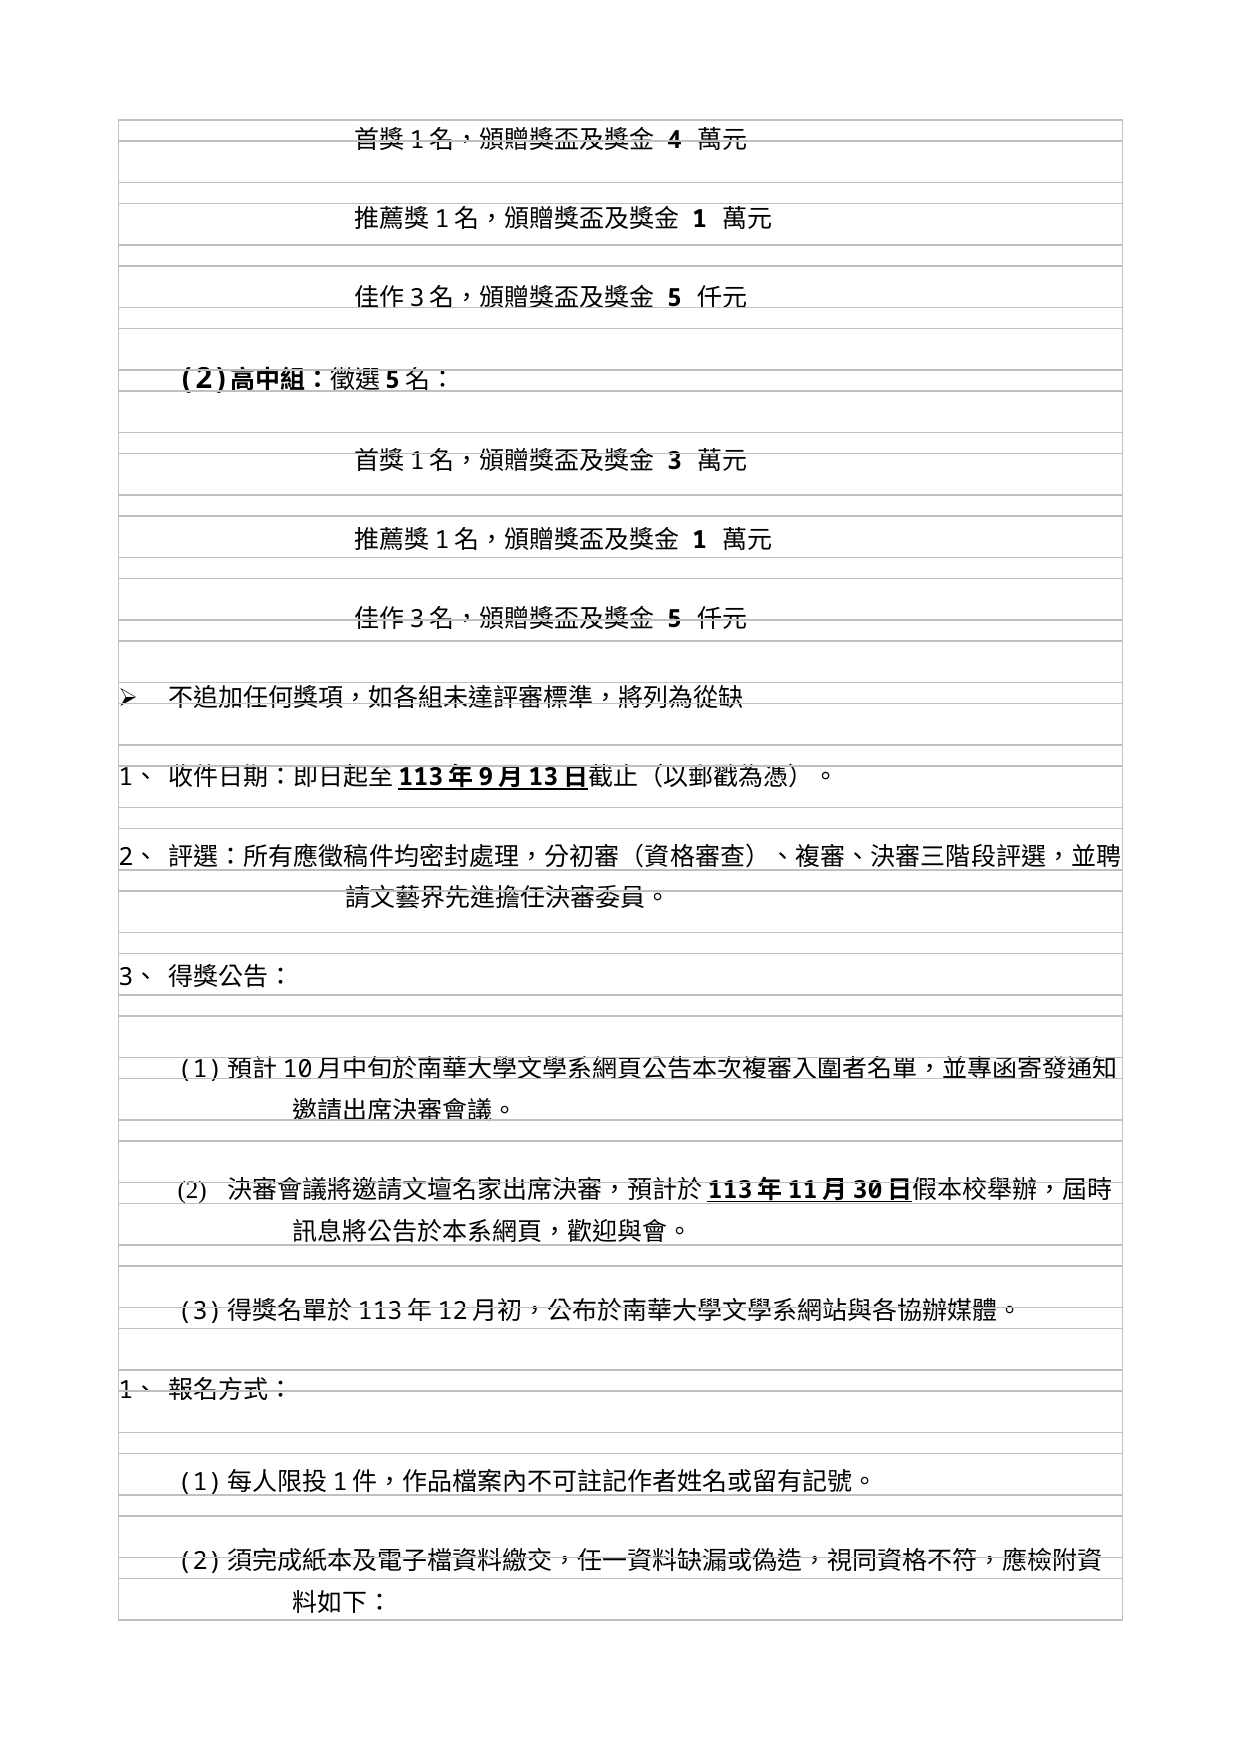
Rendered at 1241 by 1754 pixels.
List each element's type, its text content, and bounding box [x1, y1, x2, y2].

list 須完成紙本及電子檔資料繳交，任一資料缺漏或偽造，視同資格不符，應檢附資料如下： [177, 1579, 1122, 1618]
text 推薦獎1名，頒贈獎盃及獎金 1 萬元 [354, 204, 1122, 235]
list [177, 1169, 1122, 1182]
list 須完成紙本及電子檔資料繳交，任一資料缺漏或偽造，視同資格不符，應檢附資料如下： [177, 1558, 1122, 1578]
list 高中組：徵選5名： [177, 392, 1122, 397]
list [119, 757, 1122, 765]
list 報名方式： [119, 1371, 1122, 1390]
list 預計10月中旬於南華大學文學系網頁公告本次複審入圍者名單，並專函寄發通知邀請出席決審會議。 [177, 1121, 1122, 1127]
text [354, 199, 1122, 203]
list 高中組：徵選5名： [303, 371, 337, 390]
list 預計10月中旬於南華大學文學系網頁公告本次複審入圍者名單，並專函寄發通知邀請出席決審會議。 [271, 1058, 322, 1078]
text [354, 308, 1122, 314]
list 預計10月中旬於南華大學文學系網頁公告本次複審入圍者名單，並專函寄發通知邀請出席決審會議。 [177, 1049, 1122, 1057]
list 高中組：徵選5名： [222, 371, 266, 390]
list 每人限投1件，作品檔案內不可註記作者姓名或留有記號。 [177, 1461, 1122, 1494]
list 預計10月中旬於南華大學文學系網頁公告本次複審入圍者名單，並專函寄發通知邀請出席決審會議。 [980, 1058, 1035, 1078]
list 得獎名單於113年12月初，公布於南華大學文學系網站與各協辦媒體。 [177, 1308, 1122, 1327]
list 預計10月中旬於南華大學文學系網頁公告本次複審入圍者名單，並專函寄發通知邀請出席決審會議。 [531, 1058, 579, 1078]
list 得獎名單於113年12月初，公布於南華大學文學系網站與各協辦媒體。 [177, 1290, 1122, 1307]
list 不追加任何獎項，如各組未達評審標準，將列為從缺 [119, 683, 1122, 703]
text 首獎1名，頒贈獎盃及獎金 3 萬元 [354, 454, 1122, 476]
text [354, 440, 1122, 453]
list 預計10月中旬於南華大學文學系網頁公告本次複審入圍者名單，並專函寄發通知邀請出席決審會議。 [177, 1079, 1122, 1119]
text 首獎1名，頒贈獎盃及獎金 4 萬元 [354, 142, 1122, 156]
list 收件日期：即日起至113年9月13日截止（以郵戳為憑）。 [119, 767, 1122, 793]
text 首獎1名，頒贈獎盃及獎金 4 萬元 [354, 121, 1122, 140]
list 不追加任何獎項，如各組未達評審標準，將列為從缺 [119, 704, 1122, 714]
list 預計10月中旬於南華大學文學系網頁公告本次複審入圍者名單，並專函寄發通知邀請出席決審會議。 [177, 1058, 235, 1078]
list 評選：所有應徵稿件均密封處理，分初審（資格審查）、複審、決審三階段評選，並聘 [119, 836, 1122, 869]
text 佳作3名，頒贈獎盃及獎金 5 仟元 [354, 621, 1122, 635]
list 報名方式： [119, 1392, 1122, 1406]
list 不追加任何獎項，如各組未達評審標準，將列為從缺 [119, 678, 1122, 682]
text 佳作3名，頒贈獎盃及獎金 5 仟元 [354, 598, 1122, 619]
text 佳作3名，頒贈獎盃及獎金 5 仟元 [354, 278, 1122, 307]
list 訊息將公告於本系網頁，歡迎與會。 [177, 1204, 1122, 1244]
list 高中組：徵選5名： [418, 371, 1122, 390]
list 高中組：徵選5名： [335, 371, 349, 390]
list 高中組：徵選5名： [186, 371, 220, 390]
list 預計10月中旬於南華大學文學系網頁公告本次複審入圍者名單，並專函寄發通知邀請出席決審會議。 [615, 1058, 703, 1078]
list 高中組：徵選5名： [269, 371, 292, 390]
list 高中組：徵選5名： [346, 371, 415, 390]
text 推薦獎1名，頒贈獎盃及獎金 1 萬元 [354, 519, 1122, 556]
list 預計10月中旬於南華大學文學系網頁公告本次複審入圍者名單，並專函寄發通知邀請出席決審會議。 [431, 1058, 478, 1078]
list 預計10月中旬於南華大學文學系網頁公告本次複審入圍者名單，並專函寄發通知邀請出席決審會議。 [880, 1058, 951, 1078]
list 決審會議將邀請文壇名家出席決審，預計於113年11月30日假本校舉辦，屆時 [177, 1183, 1122, 1203]
list 高中組：徵選5名： [177, 357, 1122, 369]
list 須完成紙本及電子檔資料繳交，任一資料缺漏或偽造，視同資格不符，應檢附資料如下： [177, 1541, 1122, 1557]
list 請文藝界先進擔任決審委員。 [119, 892, 1122, 914]
list 得獎公告： [119, 957, 1122, 993]
list 預計10月中旬於南華大學文學系網頁公告本次複審入圍者名單，並專函寄發通知邀請出席決審會議。 [480, 1058, 529, 1078]
list [119, 871, 1122, 890]
list 預計10月中旬於南華大學文學系網頁公告本次複審入圍者名單，並專函寄發通知邀請出席決審會議。 [1047, 1058, 1098, 1078]
